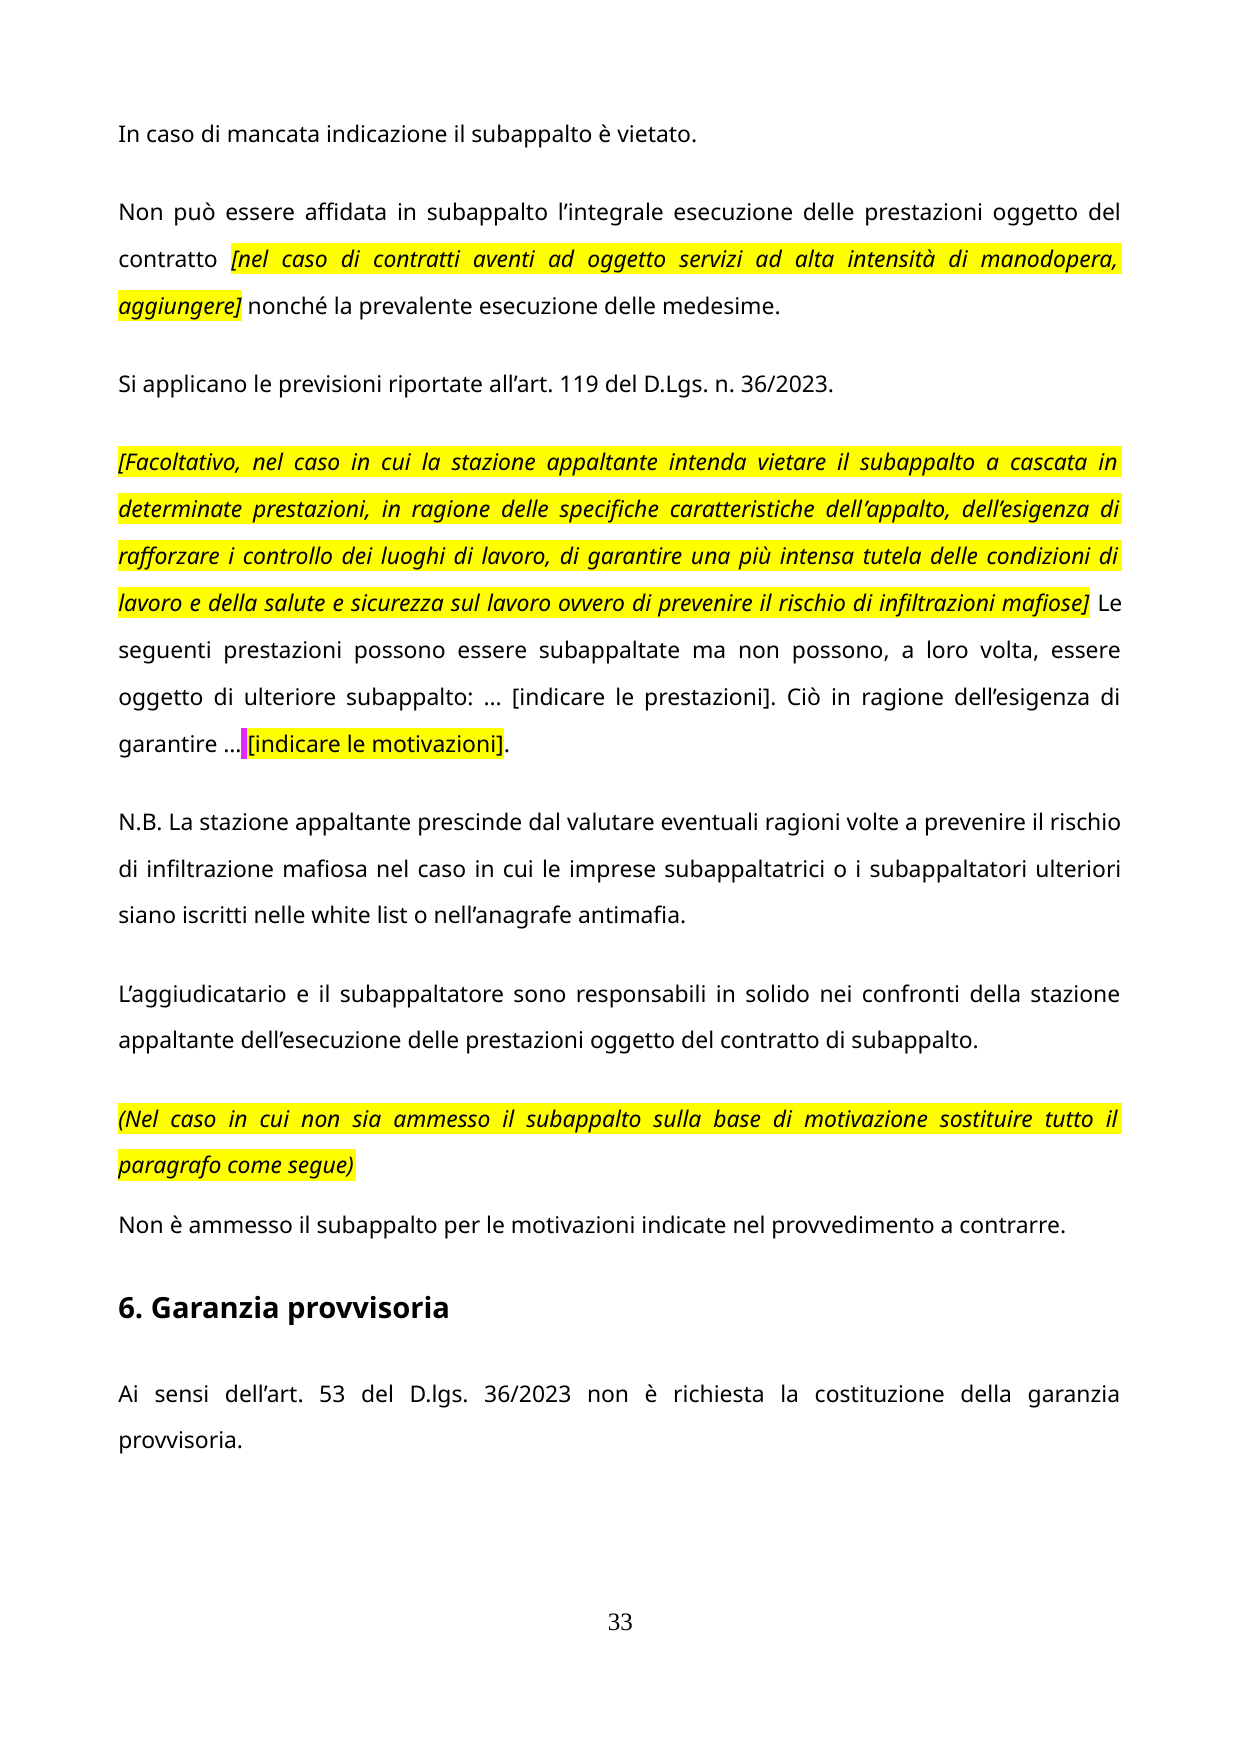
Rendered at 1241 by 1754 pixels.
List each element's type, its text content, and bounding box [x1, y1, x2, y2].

list Ai sensi dell’art. 53 del D.lgs. 36/2023 non è richiesta la costituzione della garanzia provvisoria. [118, 1378, 1122, 1456]
list (Nel caso in cui non sia ammesso il subappalto sulla base di motivazione sostituire tutto il paragrafo come segue) [118, 1102, 1122, 1181]
list [Facoltativo, nel caso in cui la stazione appaltante intenda vietare il subappalto a cascata in determinate prestazioni, in ragione delle specifiche caratteristiche dell’appalto, dell’esigenza di rafforzare i controllo dei luoghi di lavoro, di garantire una più intensa tutela delle condizioni di lavoro e della salute e sicurezza sul lavoro ovvero di prevenire il rischio di infiltrazioni mafiose] Le seguenti prestazioni possono essere subappaltate ma non possono, a loro volta, essere oggetto di ulteriore subappalto: … [indicare le prestazioni]. Ciò in ragione dell’esigenza di garantire … [indicare le motivazioni]. [118, 446, 1122, 759]
list N.B. La stazione appaltante prescinde dal valutare eventuali ragioni volte a prevenire il rischio di infiltrazione mafiosa nel caso in cui le imprese subappaltatrici o i subappaltatori ulteriori siano iscritti nelle white list o nell’anagrafe antimafia. [118, 806, 1122, 931]
list In caso di mancata indicazione il subappalto è vietato. [118, 118, 1122, 149]
list Non può essere affidata in subappalto l’integrale esecuzione delle prestazioni oggetto del contratto [nel caso di contratti aventi ad oggetto servizi ad alta intensità di manodopera, aggiungere] nonché la prevalente esecuzione delle medesime. [118, 196, 1122, 321]
list Non è ammesso il subappalto per le motivazioni indicate nel provvedimento a contrarre. [118, 1209, 1122, 1240]
list Si applicano le previsioni riportate all’art. 119 del D.Lgs. n. 36/2023. [118, 368, 1122, 399]
list L’aggiudicatario e il subappaltatore sono responsabili in solido nei confronti della stazione appaltante dell’esecuzione delle prestazioni oggetto del contratto di subappalto. [118, 977, 1122, 1056]
subtitle 6. Garanzia provvisoria [118, 1287, 1122, 1327]
